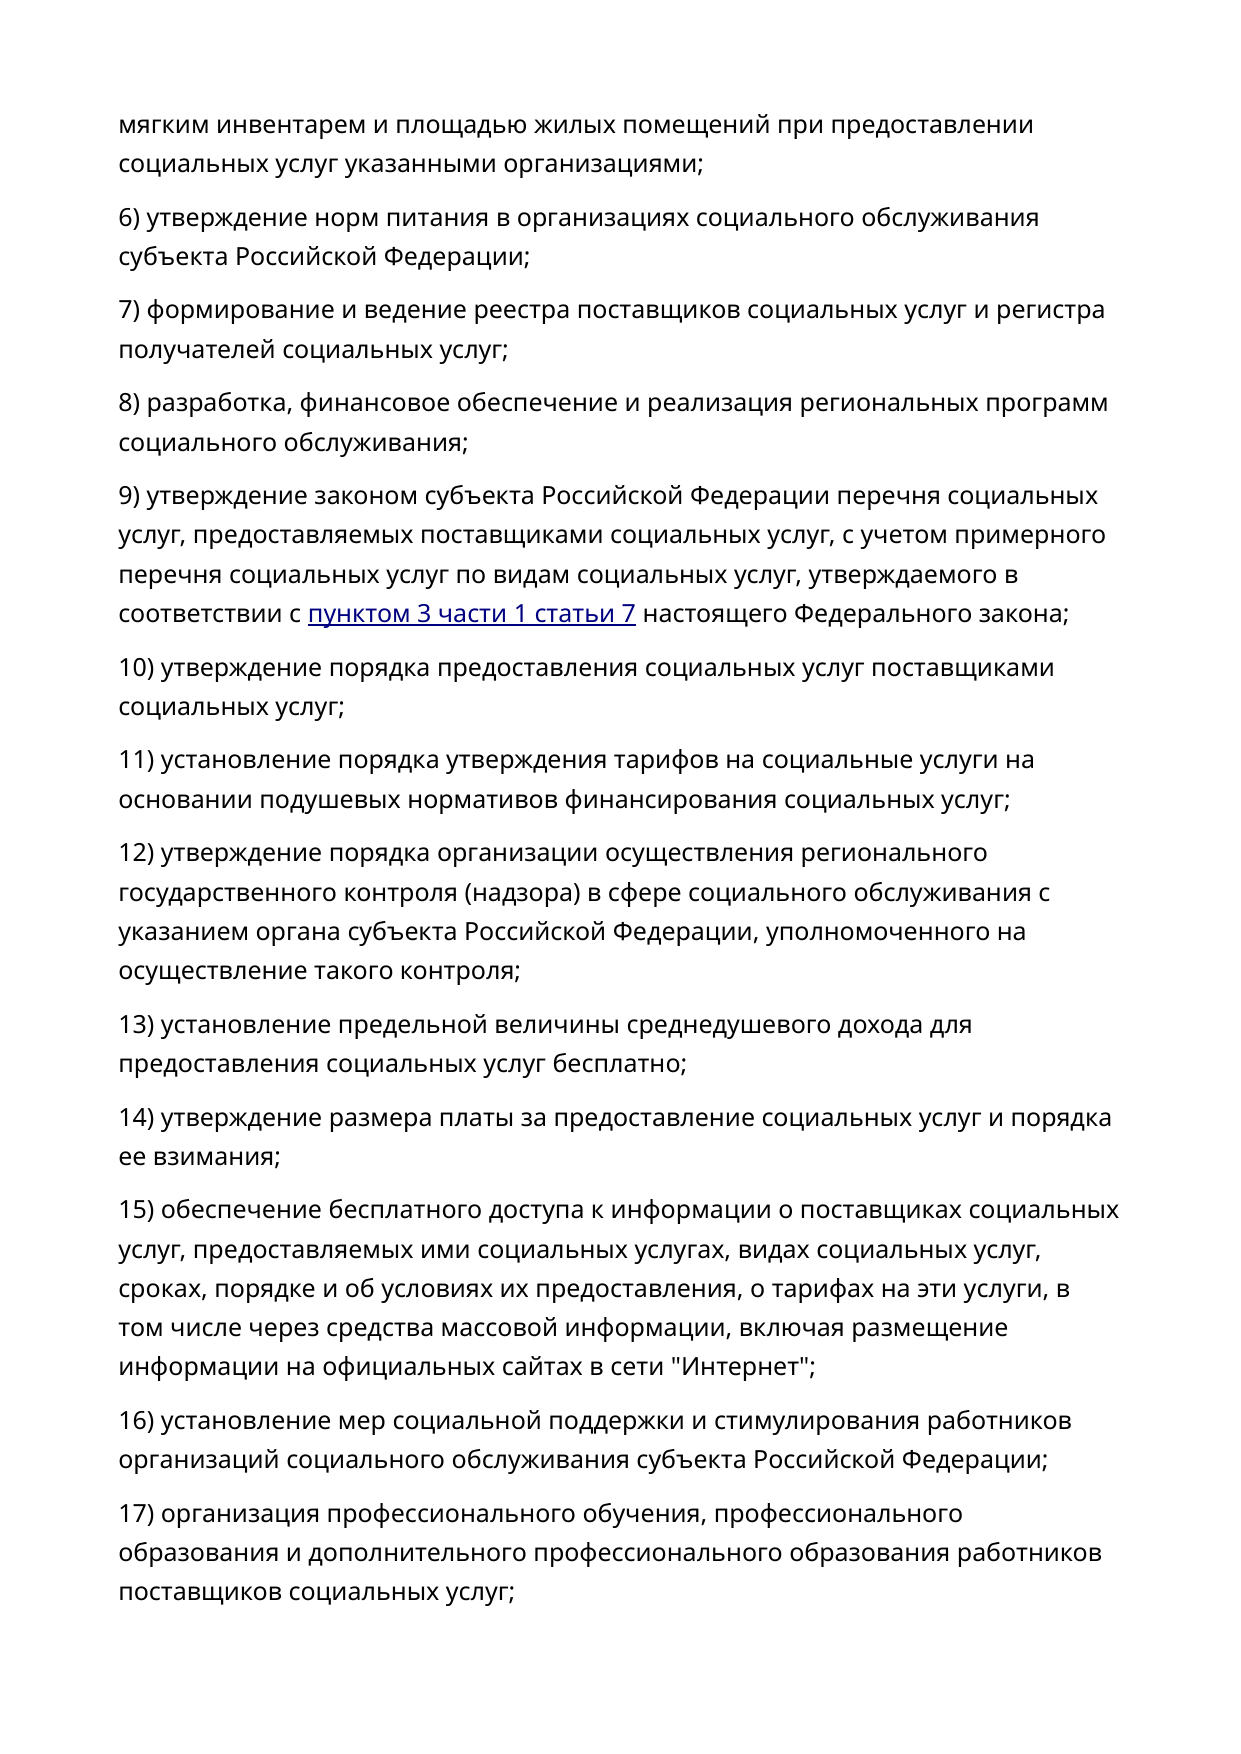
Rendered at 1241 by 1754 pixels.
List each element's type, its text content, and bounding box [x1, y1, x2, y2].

text 13) установление предельной величины среднедушевого дохода для предоставления социальных услуг бесплатно; [118, 1006, 1122, 1079]
text 14) утверждение размера платы за предоставление социальных услуг и порядка ее взимания; [118, 1099, 1122, 1172]
text 15) обеспечение бесплатного доступа к информации о поставщиках социальных услуг, предоставляемых ими социальных услугах, видах социальных услуг, сроках, порядке и об условиях их предоставления, о тарифах на эти услуги, в том числе через средства массовой информации, включая размещение информации на официальных сайтах в сети "Интернет"; [118, 1192, 1122, 1383]
text 6) утверждение норм питания в организациях социального обслуживания субъекта Российской Федерации; [118, 199, 1122, 272]
text 12) утверждение порядка организации осуществления регионального государственного контроля (надзора) в сфере социального обслуживания с указанием органа субъекта Российской Федерации, уполномоченного на осуществление такого контроля; [118, 835, 1122, 987]
text мягким инвентарем и площадью жилых помещений при предоставлении социальных услуг указанными организациями; [118, 106, 1122, 179]
text 17) организация профессионального обучения, профессионального образования и дополнительного профессионального образования работников поставщиков социальных услуг; [118, 1495, 1122, 1608]
text 10) утверждение порядка предоставления социальных услуг поставщиками социальных услуг; [118, 649, 1122, 722]
text 9) утверждение законом субъекта Российской Федерации перечня социальных услуг, предоставляемых поставщиками социальных услуг, с учетом примерного перечня социальных услуг по видам социальных услуг, утверждаемого в соответствии с пунктом 3 части 1 статьи 7 настоящего Федерального закона; [118, 478, 1122, 629]
text 7) формирование и ведение реестра поставщиков социальных услуг и регистра получателей социальных услуг; [118, 292, 1122, 365]
text 16) установление мер социальной поддержки и стимулирования работников организаций социального обслуживания субъекта Российской Федерации; [118, 1402, 1122, 1476]
text 11) установление порядка утверждения тарифов на социальные услуги на основании подушевых нормативов финансирования социальных услуг; [118, 742, 1122, 815]
text 8) разработка, финансовое обеспечение и реализация региональных программ социального обслуживания; [118, 385, 1122, 458]
